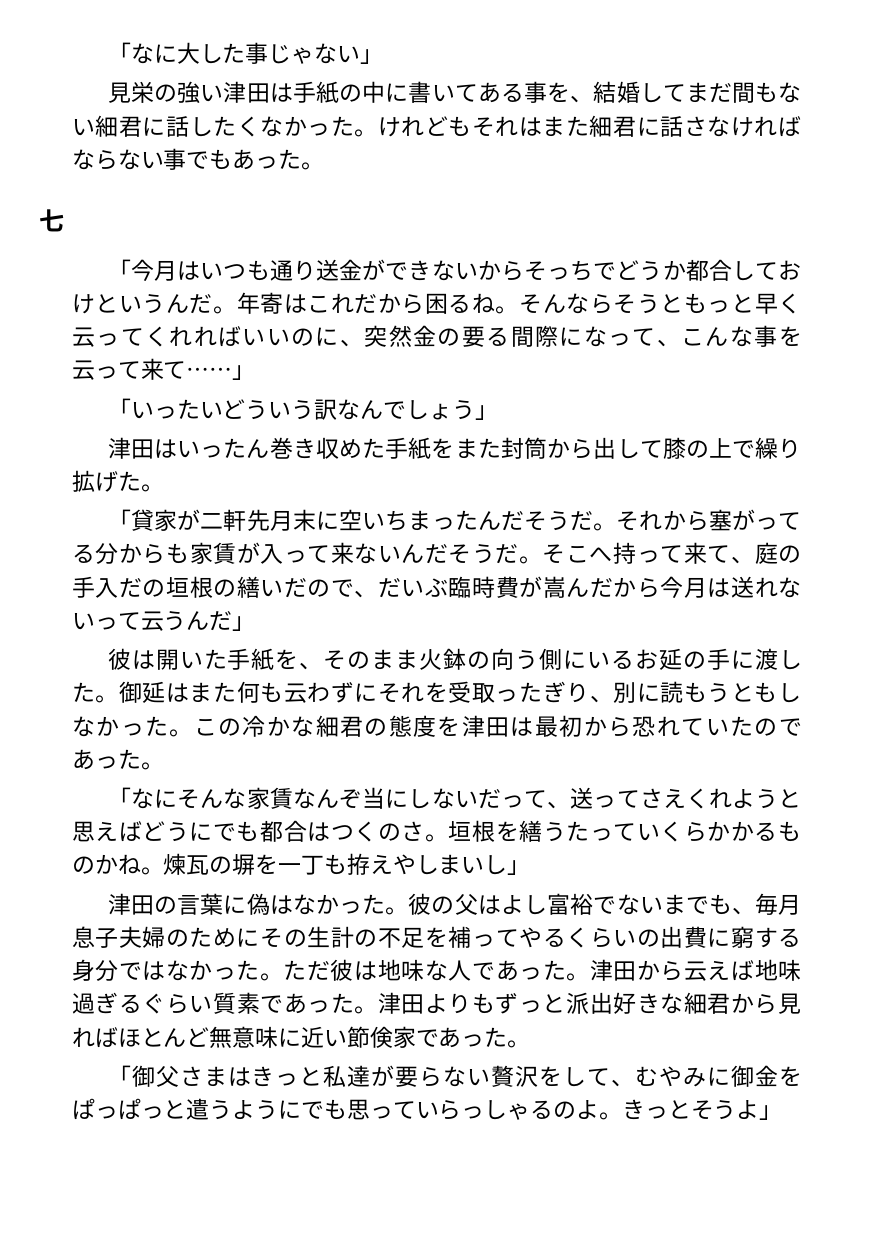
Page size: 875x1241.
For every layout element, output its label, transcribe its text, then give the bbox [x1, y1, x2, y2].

text 「今月はいつも通り送金ができないからそっちでどうか都合しておけというんだ。年寄はこれだから困るね。そんならそうともっと早く云ってくれればいいのに、突然金の要る間際になって、こんな事を云って来て……」 [72, 253, 802, 386]
text 「御父さまはきっと私達が要らない贅沢をして、むやみに御金をぱっぱっと遣うようにでも思っていらっしゃるのよ。きっとそうよ」 [72, 1058, 802, 1125]
text 見栄の強い津田は手紙の中に書いてある事を、結婚してまだ間もない細君に話したくなかった。けれどもそれはまた細君に話さなければならない事でもあった。 [72, 75, 802, 175]
text 「なにそんな家賃なんぞ当にしないだって、送ってさえくれようと思えばどうにでも都合はつくのさ。垣根を繕うたっていくらかかるものかね。煉瓦の塀を一丁も拵えやしまいし」 [72, 781, 802, 881]
text 津田はいったん巻き収めた手紙をまた封筒から出して膝の上で繰り拡げた。 [72, 431, 802, 497]
text 「いったいどういう訳なんでしょう」 [72, 392, 802, 425]
text 津田の言葉に偽はなかった。彼の父はよし富裕でないまでも、毎月息子夫婦のためにその生計の不足を補ってやるくらいの出費に窮する身分ではなかった。ただ彼は地味な人であった。津田から云えば地味過ぎるぐらい質素であった。津田よりもずっと派出好きな細君から見ればほとんど無意味に近い節倹家であった。 [72, 886, 802, 1053]
text 彼は開いた手紙を、そのまま火鉢の向う側にいるお延の手に渡した。御延はまた何も云わずにそれを受取ったぎり、別に読もうともしなかった。この冷かな細君の態度を津田は最初から恐れていたのであった。 [72, 642, 802, 775]
text 「貸家が二軒先月末に空いちまったんだそうだ。それから塞がってる分からも家賃が入って来ないんだそうだ。そこへ持って来て、庭の手入だの垣根の繕いだので、だいぶ臨時費が嵩んだから今月は送れないって云うんだ」 [72, 503, 802, 636]
text 「なに大した事じゃない」 [72, 36, 802, 69]
subtitle 七 [36, 198, 838, 241]
